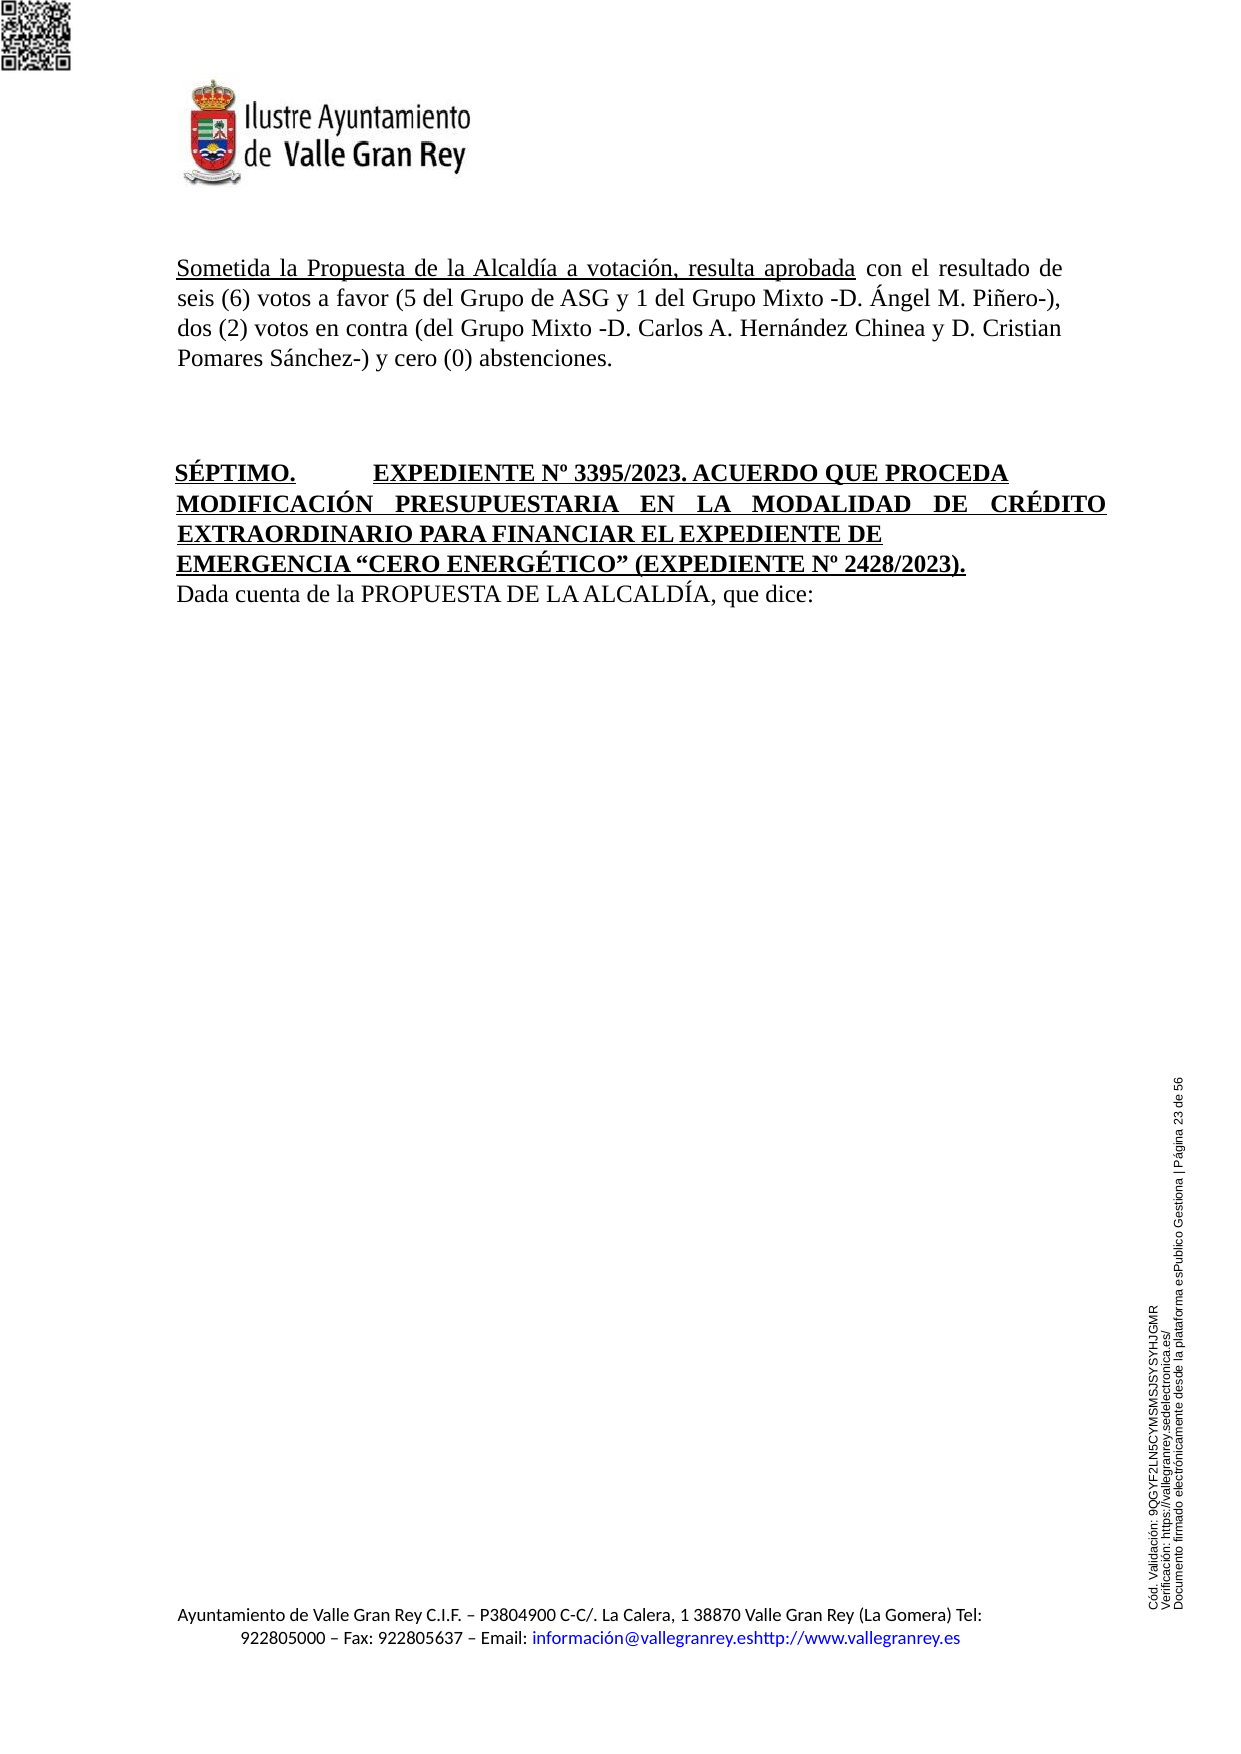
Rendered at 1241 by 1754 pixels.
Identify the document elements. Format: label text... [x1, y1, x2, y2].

text Sometida la Propuesta de la Alcaldía a votación, resulta aprobada con el resultado de seis (6) votos a favor (5 del Grupo de ASG y 1 del Grupo Mixto -D. Ángel M. Piñero-), dos (2) votos en contra (del Grupo Mixto -D. Carlos A. Hernández Chinea y D. Cristian Pomares Sánchez-) y cero (0) abstenciones. [176, 253, 1063, 372]
text EMERGENCIA “CERO ENERGÉTICO” (EXPEDIENTE Nº 2428/2023). [176, 549, 1107, 578]
text MODIFICACIÓN PRESUPUESTARIA EN LA MODALIDAD DE CRÉDITO [176, 489, 1107, 514]
text Dada cuenta de la PROPUESTA DE LA ALCALDÍA, que dice: [176, 579, 1063, 608]
text SÉPTIMO. EXPEDIENTE Nº 3395/2023. ACUERDO QUE PROCEDA [136, 458, 1107, 487]
text EXTRAORDINARIO PARA FINANCIAR EL EXPEDIENTE DE [176, 515, 1107, 547]
